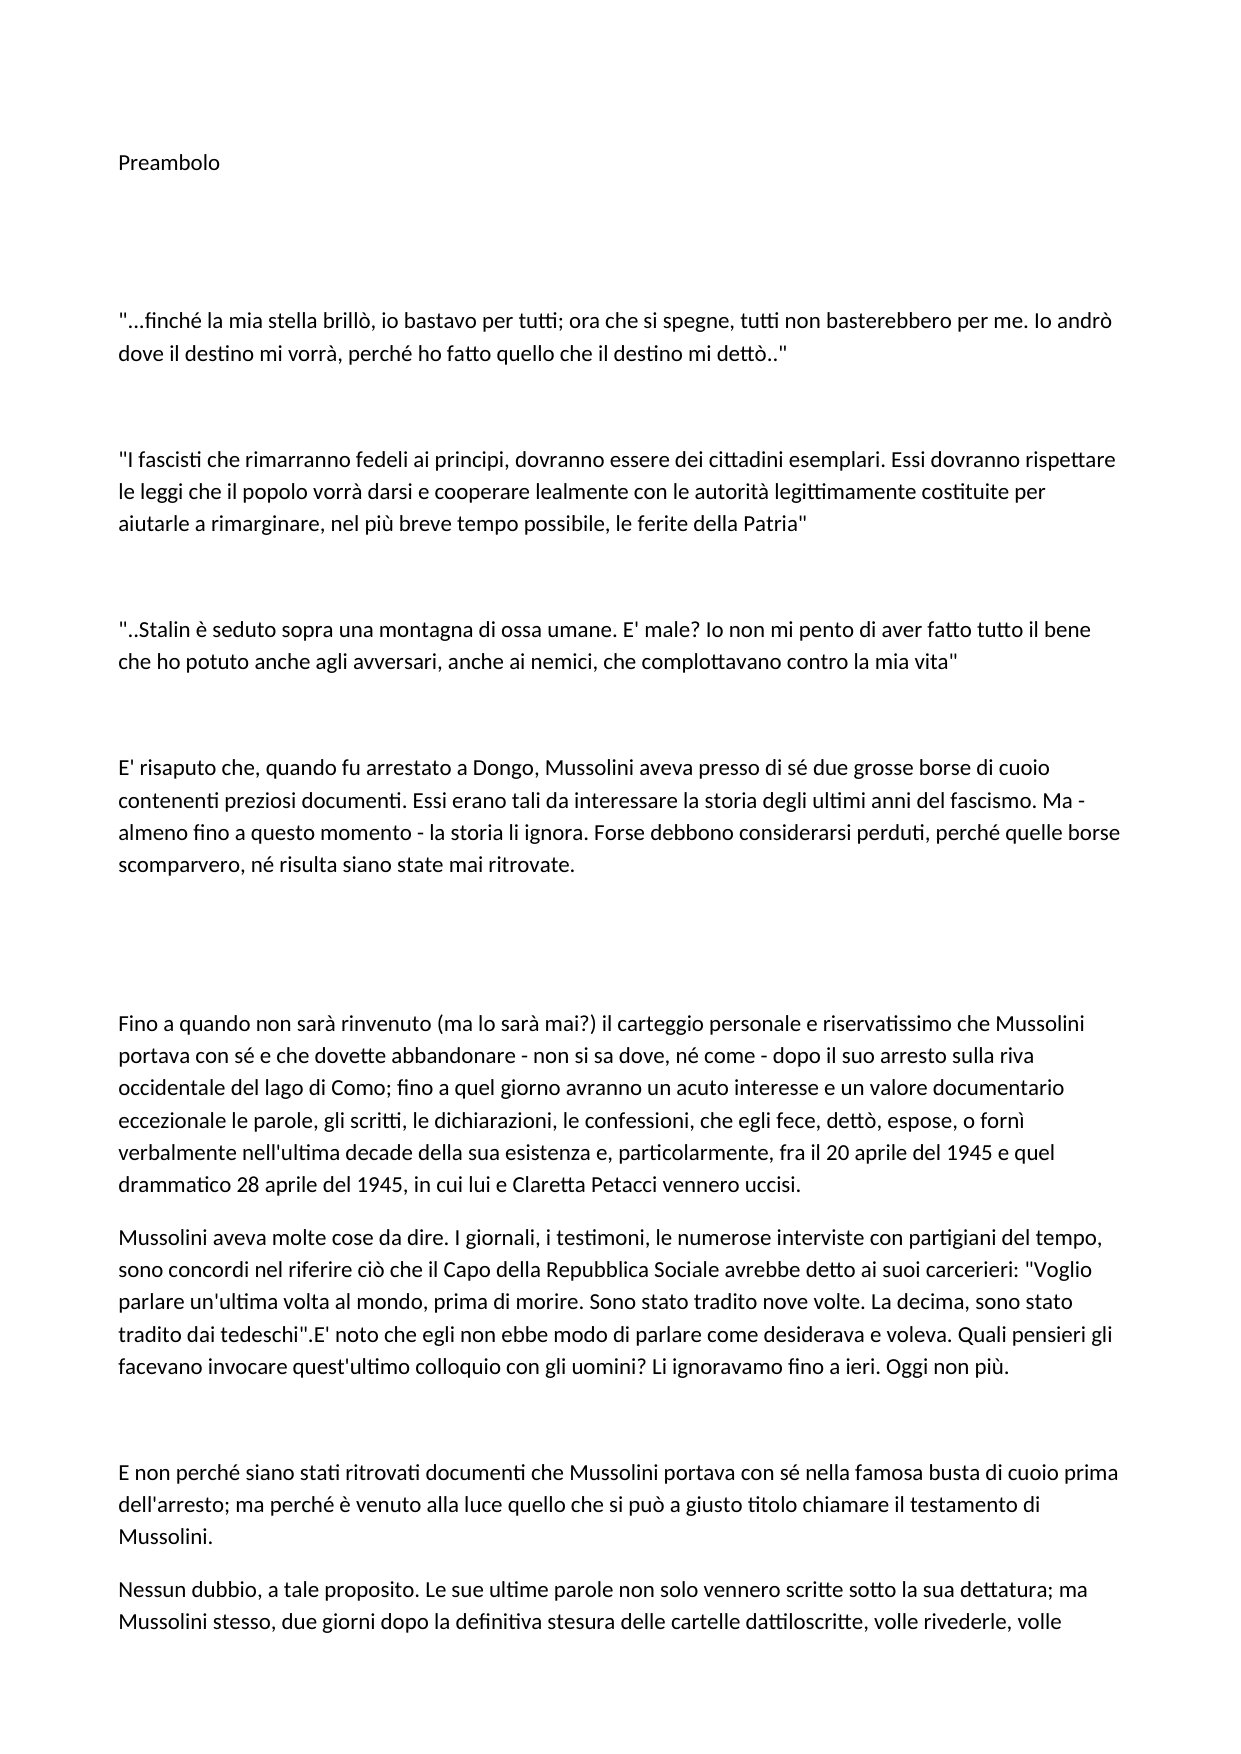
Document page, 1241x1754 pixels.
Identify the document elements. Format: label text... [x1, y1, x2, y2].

text Preambolo [118, 148, 1122, 176]
text E' risaputo che, quando fu arrestato a Dongo, Mussolini aveva presso di sé due grosse borse di cuoio contenenti preziosi documenti. Essi erano tali da interessare la storia degli ultimi anni del fascismo. Ma - almeno fino a questo momento - la storia li ignora. Forse debbono considerarsi perduti, perché quelle borse scomparvero, né risulta siano state mai ritrovate. [118, 753, 1122, 878]
text "...finché la mia stella brillò, io bastavo per tutti; ora che si spegne, tutti non basterebbero per me. Io andrò dove il destino mi vorrà, perché ho fatto quello che il destino mi dettò.." [118, 307, 1122, 367]
text "..Stalin è seduto sopra una montagna di ossa umane. E' male? Io non mi pento di aver fatto tutto il bene che ho potuto anche agli avversari, anche ai nemici, che complottavano contro la mia vita" [118, 615, 1122, 676]
text Nessun dubbio, a tale proposito. Le sue ultime parole non solo vennero scritte sotto la sua dettatura; ma Mussolini stesso, due giorni dopo la definitiva stesura delle cartelle dattiloscritte, volle rivederle, volle [118, 1575, 1122, 1636]
text Fino a quando non sarà rinvenuto (ma lo sarà mai?) il carteggio personale e riservatissimo che Mussolini portava con sé e che dovette abbandonare - non si sa dove, né come - dopo il suo arresto sulla riva occidentale del lago di Como; fino a quel giorno avranno un acuto interesse e un valore documentario eccezionale le parole, gli scritti, le dichiarazioni, le confessioni, che egli fece, dettò, espose, o fornì verbalmente nell'ultima decade della sua esistenza e, particolarmente, fra il 20 aprile del 1945 e quel drammatico 28 aprile del 1945, in cui lui e Claretta Petacci vennero uccisi. [118, 1009, 1122, 1198]
text Mussolini aveva molte cose da dire. I giornali, i testimoni, le numerose interviste con partigiani del tempo, sono concordi nel riferire ciò che il Capo della Repubblica Sociale avrebbe detto ai suoi carcerieri: "Voglio parlare un'ultima volta al mondo, prima di morire. Sono stato tradito nove volte. La decima, sono stato tradito dai tedeschi".E' noto che egli non ebbe modo di parlare come desiderava e voleva. Quali pensieri gli facevano invocare quest'ultimo colloquio con gli uomini? Li ignoravamo fino a ieri. Oggi non più. [118, 1223, 1122, 1380]
text "I fascisti che rimarranno fedeli ai principi, dovranno essere dei cittadini esemplari. Essi dovranno rispettare le leggi che il popolo vorrà darsi e cooperare lealmente con le autorità legittimamente costituite per aiutarle a rimarginare, nel più breve tempo possibile, le ferite della Patria" [118, 445, 1122, 537]
text E non perché siano stati ritrovati documenti che Mussolini portava con sé nella famosa busta di cuoio prima dell'arresto; ma perché è venuto alla luce quello che si può a giusto titolo chiamare il testamento di Mussolini. [118, 1458, 1122, 1550]
